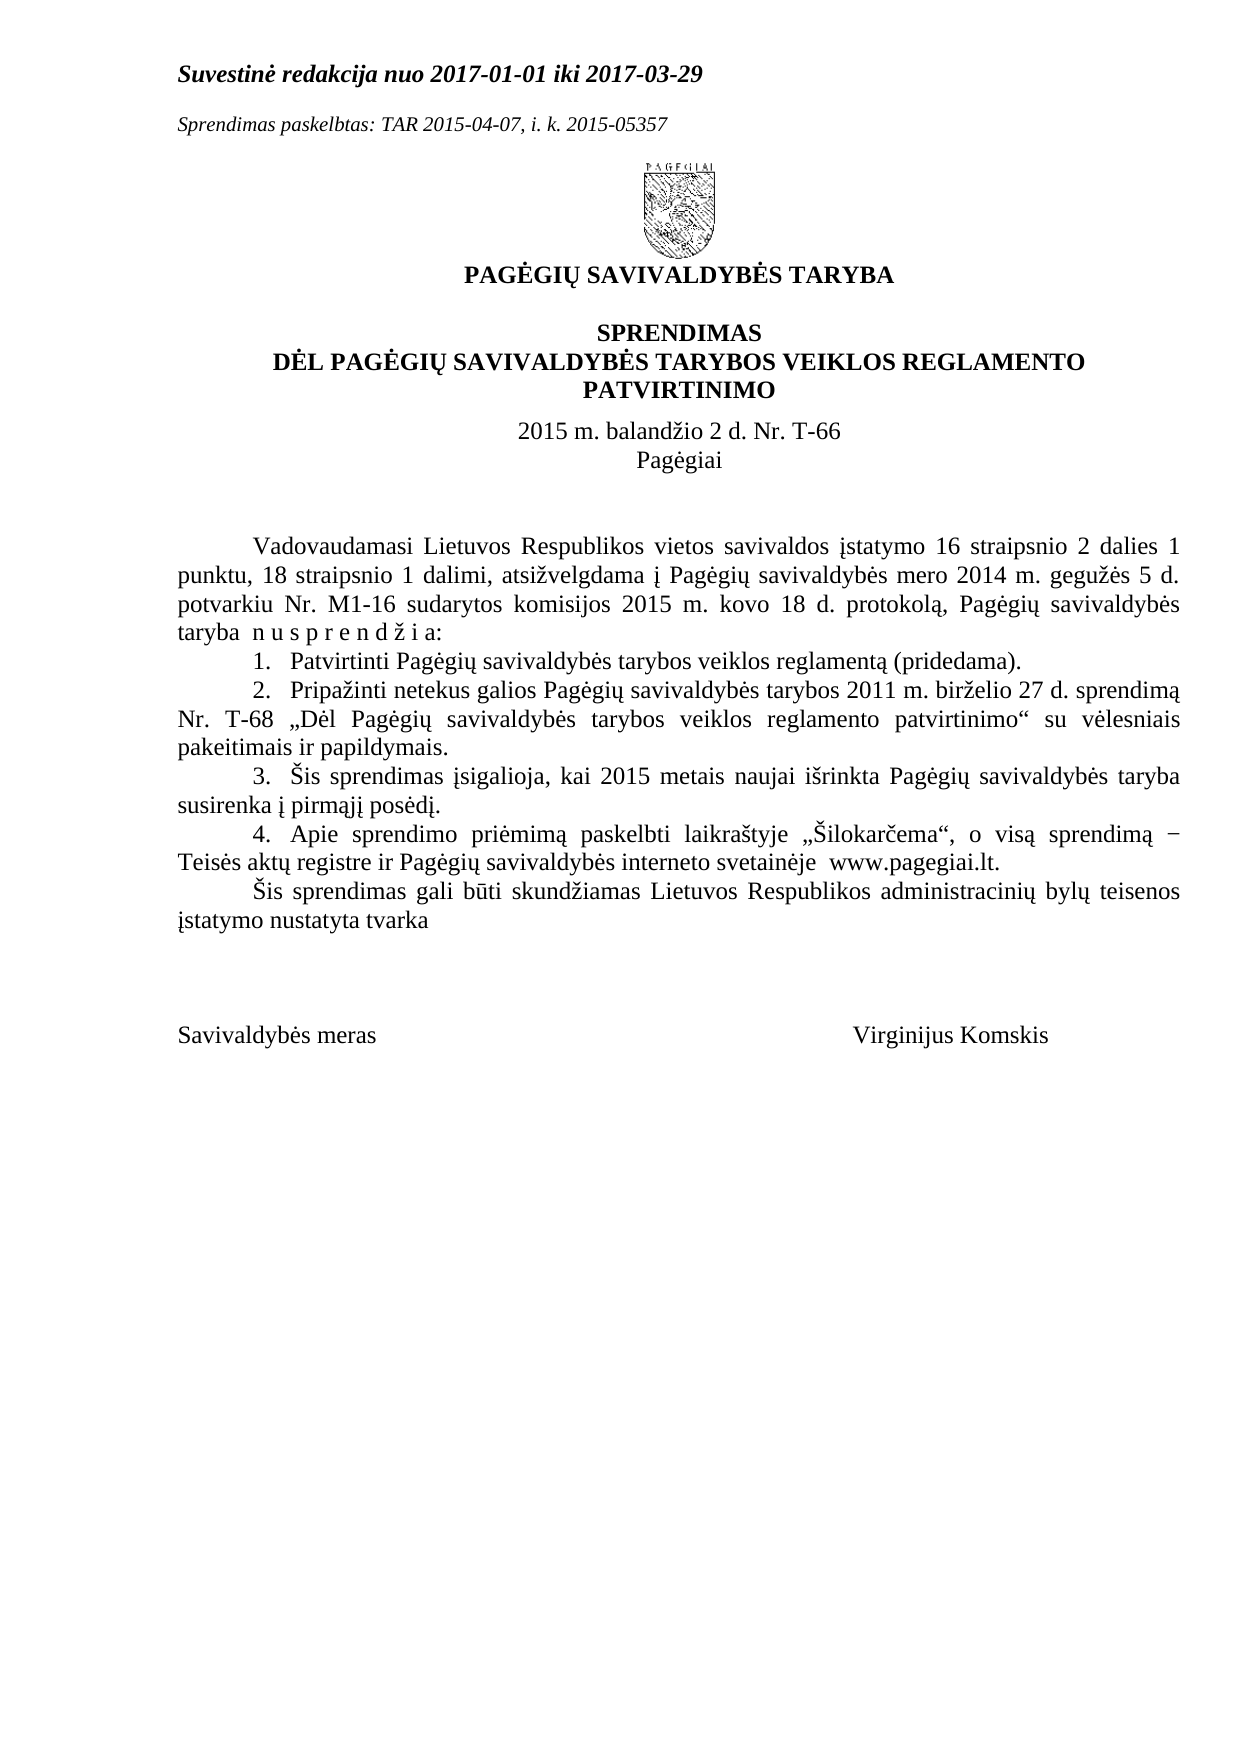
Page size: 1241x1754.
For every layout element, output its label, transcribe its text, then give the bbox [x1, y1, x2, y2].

text 2015 m. balandžio 2 d. Nr. T-66 [177, 416, 1181, 445]
text sprendimas [177, 318, 1181, 347]
text dėl PAGĖGIŲ SAVIVALDYBĖS TARYBOS VEIKLOS REGLAMENTO patvirtinimo [177, 347, 1181, 404]
text Suvestinė redakcija nuo 2017-01-01 iki 2017-03-29 [177, 59, 1181, 88]
text 1. Patvirtinti Pagėgių savivaldybės tarybos veiklos reglamentą (pridedama). [177, 646, 1181, 675]
text Pagėgių savivaldybės taryba [177, 260, 1181, 289]
text Sprendimas paskelbtas: TAR 2015-04-07, i. k. 2015-05357 [177, 112, 1181, 136]
text Šis sprendimas gali būti skundžiamas Lietuvos Respublikos administracinių bylų teisenos įstatymo nustatyta tvarka [177, 876, 1181, 934]
text 4. Apie sprendimo priėmimą paskelbti laikraštyje „Šilokarčema“, o visą sprendimą − Teisės aktų registre ir Pagėgių savivaldybės interneto svetainėje www.pagegiai.lt. [177, 819, 1181, 876]
text Savivaldybės meras Virginijus Komskis [177, 1020, 1181, 1049]
text Pagėgiai [177, 445, 1181, 474]
text Vadovaudamasi Lietuvos Respublikos vietos savivaldos įstatymo 16 straipsnio 2 dalies 1 punktu, 18 straipsnio 1 dalimi, atsižvelgdama į Pagėgių savivaldybės mero 2014 m. gegužės 5 d. potvarkiu Nr. M1-16 sudarytos komisijos 2015 m. kovo 18 d. protokolą, Pagėgių savivaldybės taryba n u s p r e n d ž i a: [177, 531, 1181, 646]
text 2. Pripažinti netekus galios Pagėgių savivaldybės tarybos 2011 m. birželio 27 d. sprendimą Nr. T-68 „Dėl Pagėgių savivaldybės tarybos veiklos reglamento patvirtinimo“ su vėlesniais pakeitimais ir papildymais. [177, 675, 1181, 761]
text 3. Šis sprendimas įsigalioja, kai 2015 metais naujai išrinkta Pagėgių savivaldybės taryba susirenka į pirmąjį posėdį. [177, 761, 1181, 819]
